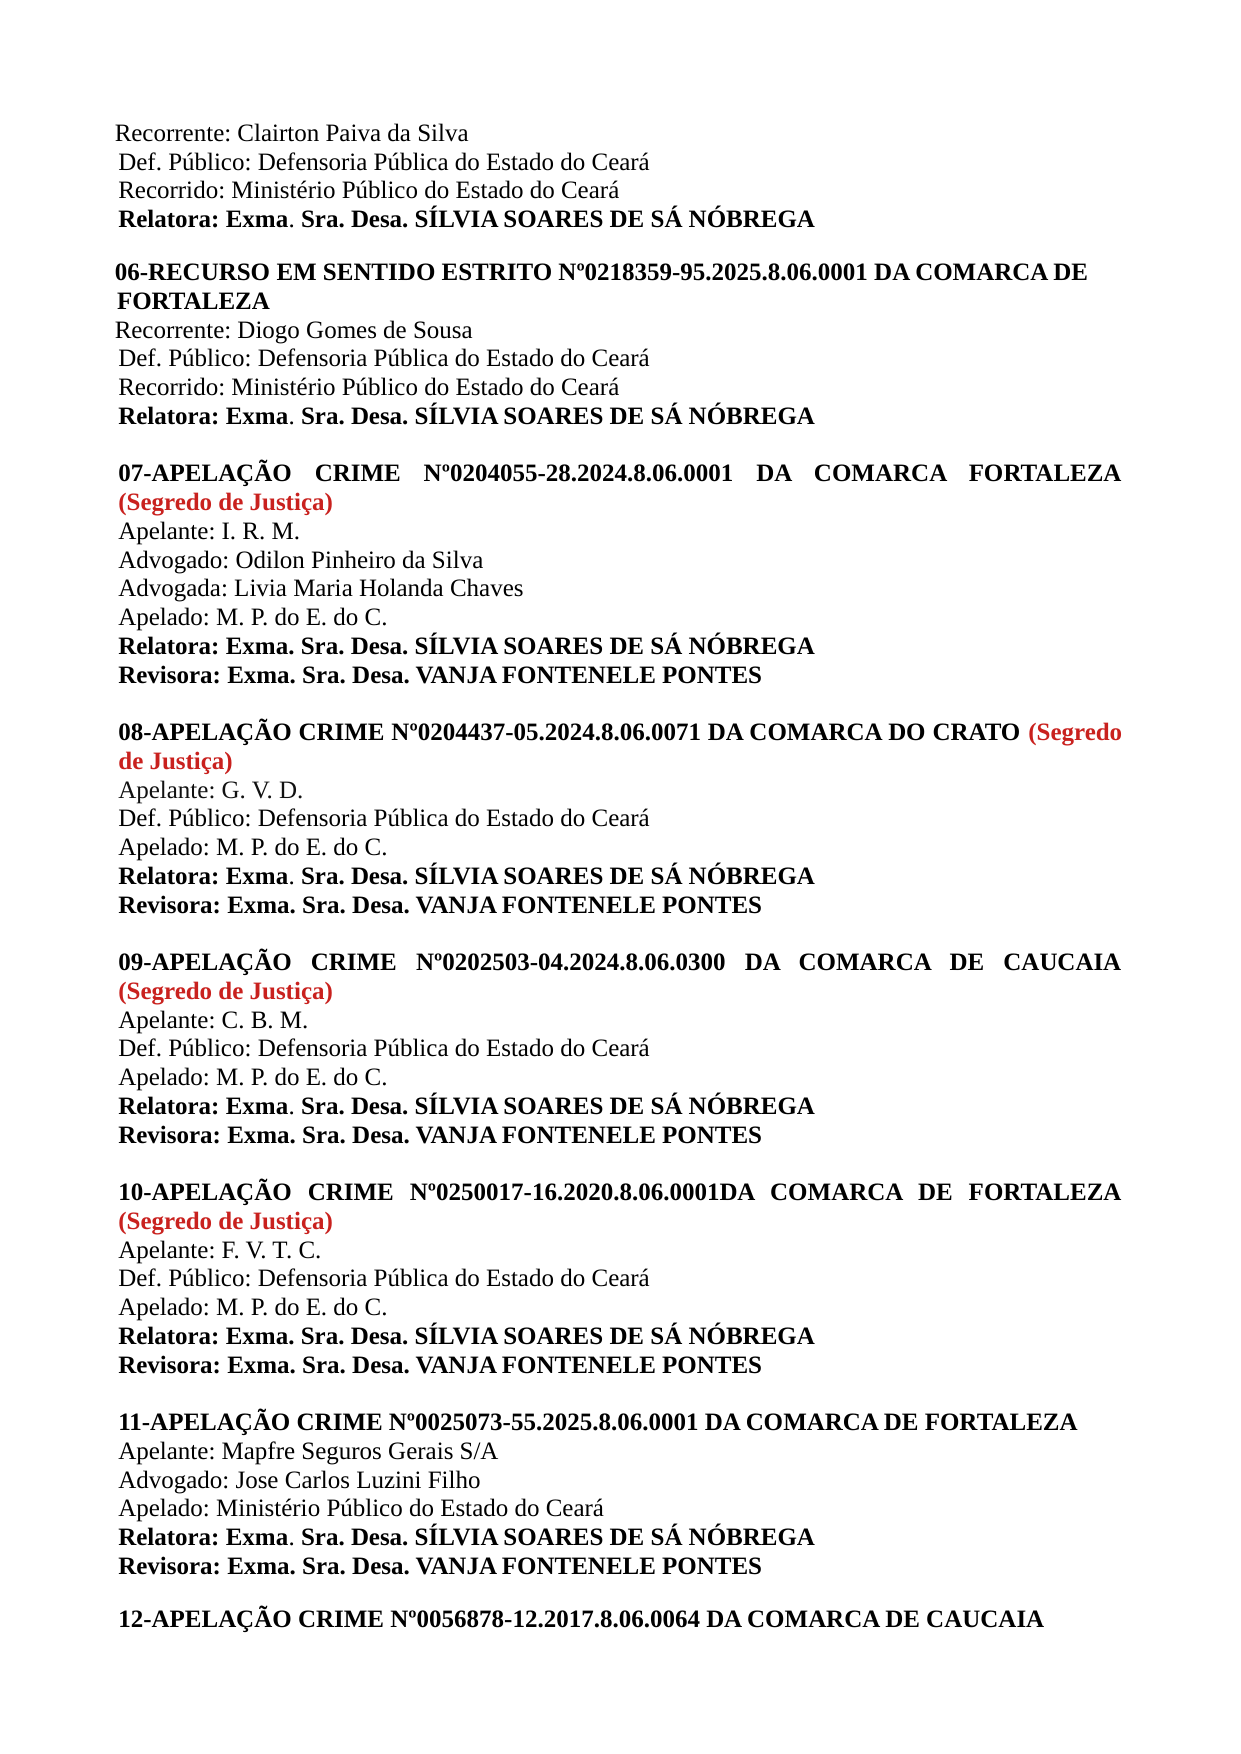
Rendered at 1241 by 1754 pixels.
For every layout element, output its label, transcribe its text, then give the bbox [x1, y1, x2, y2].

text Relatora: Exma. Sra. Desa. SÍLVIA SOARES DE SÁ NÓBREGA [118, 861, 1122, 890]
text Apelante: I. R. M. [118, 516, 1122, 545]
text Def. Público: Defensoria Pública do Estado do Ceará [118, 1263, 1122, 1292]
text Recorrido: Ministério Público do Estado do Ceará [118, 176, 1122, 204]
text Advogada: Livia Maria Holanda Chaves [118, 573, 1122, 602]
text 06-RECURSO EM SENTIDO ESTRITO Nº0218359-95.2025.8.06.0001 DA COMARCA DE FORTALEZA [114, 257, 1122, 315]
text Def. Público: Defensoria Pública do Estado do Ceará [118, 1033, 1122, 1062]
text Recorrido: Ministério Público do Estado do Ceará [118, 372, 1122, 401]
text Relatora: Exma. Sra. Desa. SÍLVIA SOARES DE SÁ NÓBREGA [118, 1522, 1122, 1551]
text Relatora: Exma. Sra. Desa. SÍLVIA SOARES DE SÁ NÓBREGA [118, 631, 1122, 660]
text Advogado: Jose Carlos Luzini Filho [118, 1465, 1122, 1493]
text Apelante: C. B. M. [118, 1005, 1122, 1033]
text Def. Público: Defensoria Pública do Estado do Ceará [118, 803, 1122, 832]
text Apelante: G. V. D. [118, 775, 1122, 803]
text Revisora: Exma. Sra. Desa. VANJA FONTENELE PONTES [118, 1120, 1122, 1148]
text Apelado: Ministério Público do Estado do Ceará [118, 1493, 1122, 1522]
text Apelado: M. P. do E. do C. [118, 1292, 1122, 1321]
text Apelado: M. P. do E. do C. [118, 1062, 1122, 1091]
text Apelante: Mapfre Seguros Gerais S/A [118, 1436, 1122, 1465]
text Recorrente: Diogo Gomes de Sousa [114, 315, 1122, 343]
text 12-APELAÇÃO CRIME Nº0056878-12.2017.8.06.0064 DA COMARCA DE CAUCAIA [118, 1604, 1122, 1632]
text Relatora: Exma. Sra. Desa. SÍLVIA SOARES DE SÁ NÓBREGA [118, 1091, 1122, 1120]
text Revisora: Exma. Sra. Desa. VANJA FONTENELE PONTES [118, 890, 1122, 918]
text Revisora: Exma. Sra. Desa. VANJA FONTENELE PONTES [118, 1551, 1122, 1580]
text 10-APELAÇÃO CRIME Nº0250017-16.2020.8.06.0001DA COMARCA DE FORTALEZA (Segredo de Justiça) [118, 1177, 1122, 1235]
text Advogado: Odilon Pinheiro da Silva [118, 545, 1122, 573]
text Relatora: Exma. Sra. Desa. SÍLVIA SOARES DE SÁ NÓBREGA [118, 204, 1122, 233]
text Recorrente: Clairton Paiva da Silva [114, 118, 1122, 147]
text Apelante: F. V. T. C. [118, 1235, 1122, 1263]
text 08-APELAÇÃO CRIME Nº0204437-05.2024.8.06.0071 DA COMARCA DO CRATO (Segredo de Justiça) [118, 717, 1122, 775]
text Relatora: Exma. Sra. Desa. SÍLVIA SOARES DE SÁ NÓBREGA [118, 401, 1122, 430]
text Def. Público: Defensoria Pública do Estado do Ceará [118, 343, 1122, 372]
text Apelado: M. P. do E. do C. [118, 832, 1122, 861]
text Revisora: Exma. Sra. Desa. VANJA FONTENELE PONTES [118, 660, 1122, 688]
text 09-APELAÇÃO CRIME Nº0202503-04.2024.8.06.0300 DA COMARCA DE CAUCAIA (Segredo de Justiça) [118, 947, 1122, 1005]
text 07-APELAÇÃO CRIME Nº0204055-28.2024.8.06.0001 DA COMARCA FORTALEZA (Segredo de Justiça) [118, 458, 1122, 516]
text 11-APELAÇÃO CRIME Nº0025073-55.2025.8.06.0001 DA COMARCA DE FORTALEZA [118, 1407, 1122, 1436]
text Relatora: Exma. Sra. Desa. SÍLVIA SOARES DE SÁ NÓBREGA [118, 1321, 1122, 1350]
text Revisora: Exma. Sra. Desa. VANJA FONTENELE PONTES [118, 1350, 1122, 1378]
text Apelado: M. P. do E. do C. [118, 602, 1122, 631]
text Def. Público: Defensoria Pública do Estado do Ceará [118, 147, 1122, 176]
